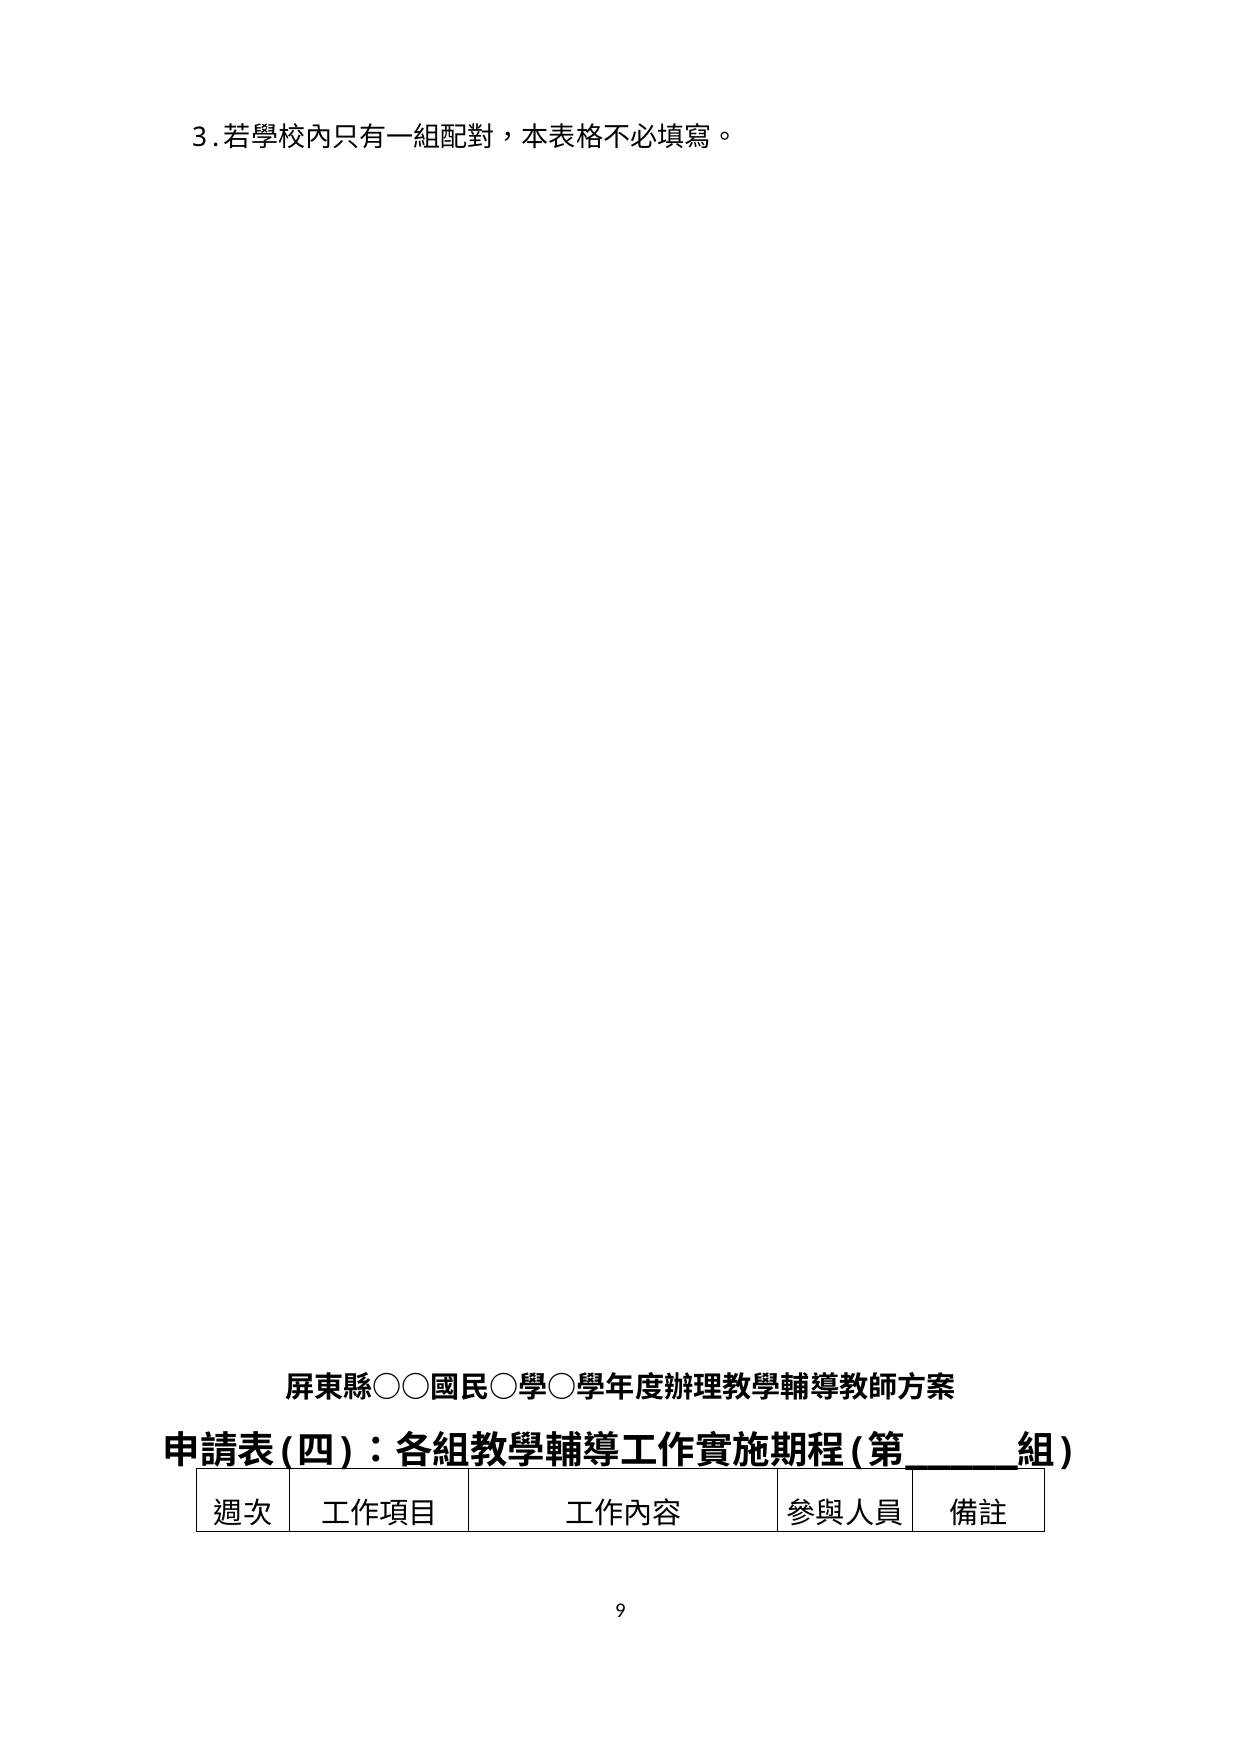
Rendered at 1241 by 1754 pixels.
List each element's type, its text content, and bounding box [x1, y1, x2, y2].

table_header 參與人員 [778, 1469, 912, 1531]
text 屏東縣○○國民○學○學年度辦理教學輔導教師方案 [112, 1343, 1128, 1405]
table_header 備註 [913, 1469, 1044, 1531]
text 3.若學校內只有一組配對，本表格不必填寫。 [191, 93, 1128, 155]
table_header 週次 [197, 1469, 289, 1531]
text 申請表(四)：各組教學輔導工作實施期程(第_____組) [112, 1405, 1128, 1468]
table_header 工作項目 [290, 1469, 468, 1531]
table_header 工作內容 [469, 1469, 777, 1531]
